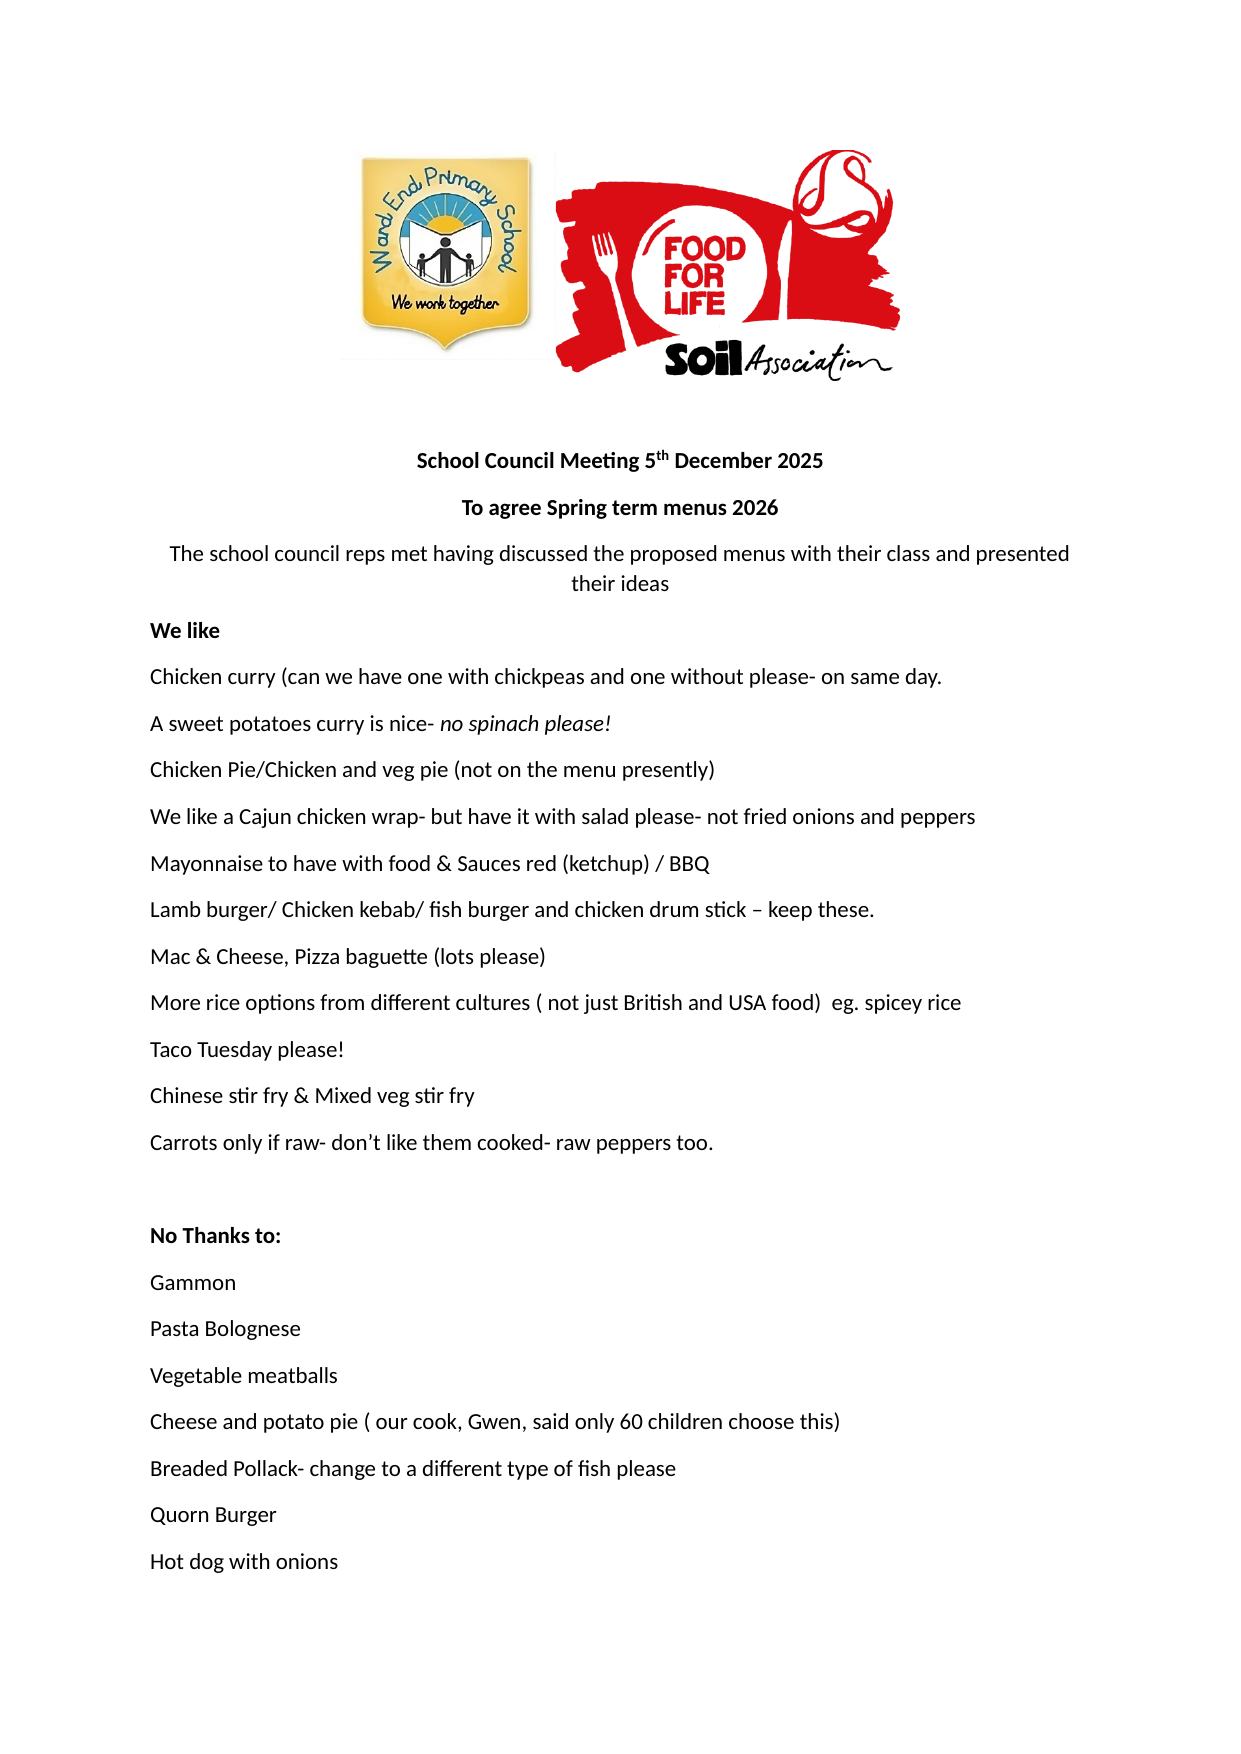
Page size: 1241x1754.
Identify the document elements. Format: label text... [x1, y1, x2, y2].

text We like a Cajun chicken wrap- but have it with salad please- not fried onions and peppers [150, 802, 1090, 830]
text Hot dog with onions [150, 1547, 1090, 1575]
text We like [150, 616, 1090, 644]
text Lamb burger/ Chicken kebab/ fish burger and chicken drum stick – keep these. [150, 895, 1090, 923]
text Pasta Bolognese [150, 1314, 1090, 1342]
text Taco Tuesday please! [150, 1035, 1090, 1063]
text Gammon [150, 1268, 1090, 1296]
text To agree Spring term menus 2026 [150, 493, 1090, 521]
text School Council Meeting 5th December 2025 [150, 446, 1090, 474]
text Breaded Pollack- change to a different type of fish please [150, 1454, 1090, 1482]
text More rice options from different cultures ( not just British and USA food) eg. spicey rice [150, 988, 1090, 1016]
text A sweet potatoes curry is nice- no spinach please! [150, 709, 1090, 737]
text Mayonnaise to have with food & Sauces red (ketchup) / BBQ [150, 849, 1090, 877]
text Vegetable meatballs [150, 1361, 1090, 1389]
text Quorn Burger [150, 1501, 1090, 1529]
text Cheese and potato pie ( our cook, Gwen, said only 60 children choose this) [150, 1407, 1090, 1436]
text Chicken curry (can we have one with chickpeas and one without please- on same day. [150, 662, 1090, 691]
text Chicken Pie/Chicken and veg pie (not on the menu presently) [150, 756, 1090, 784]
text Carrots only if raw- don’t like them cooked- raw peppers too. [150, 1128, 1090, 1156]
text Chinese stir fry & Mixed veg stir fry [150, 1082, 1090, 1109]
text The school council reps met having discussed the proposed menus with their class and presented their ideas [150, 539, 1090, 597]
text Mac & Cheese, Pizza baguette (lots please) [150, 942, 1090, 970]
text No Thanks to: [150, 1221, 1090, 1249]
